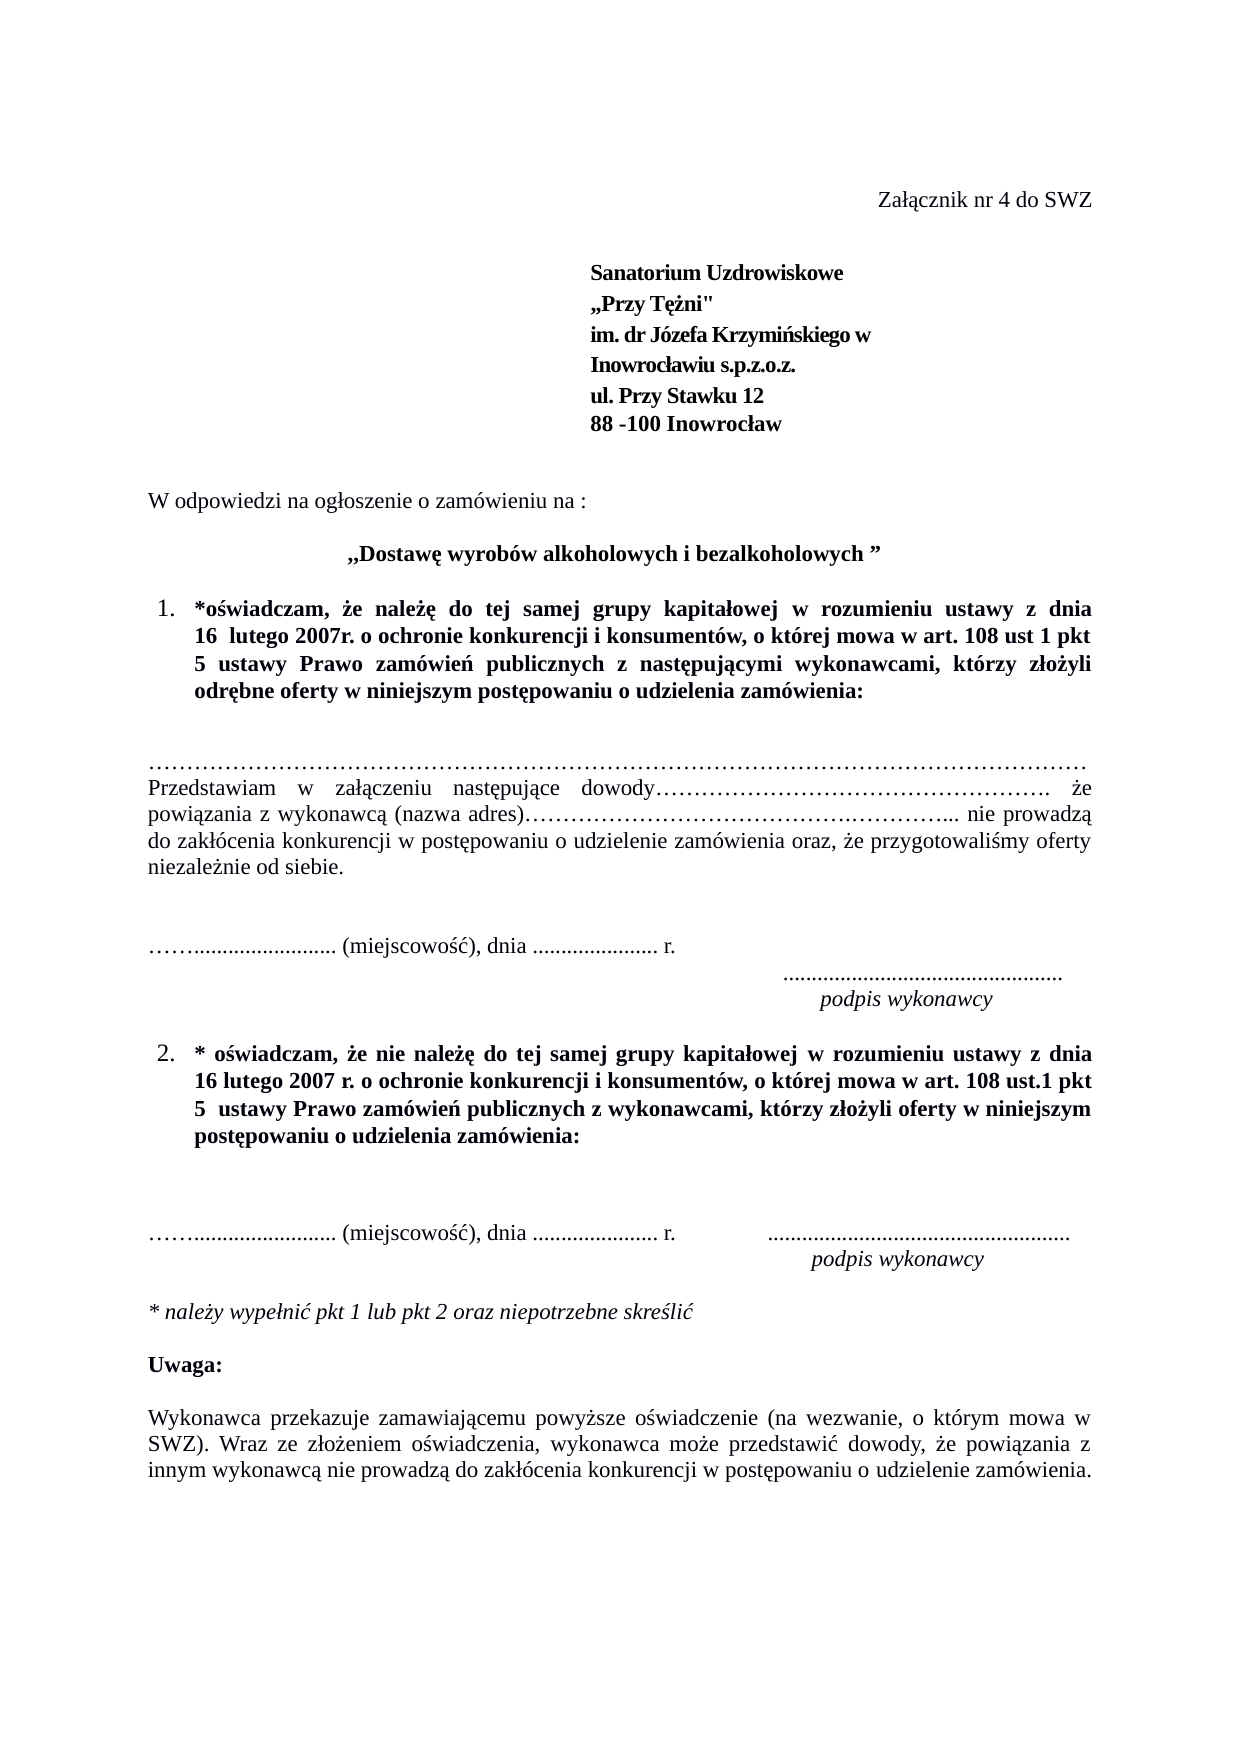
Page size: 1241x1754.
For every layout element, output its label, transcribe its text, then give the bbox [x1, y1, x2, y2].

text 88 -100 Inowrocław [516, 410, 1093, 436]
text ……......................... (miejscowość), dnia ...................... r. ..................................................... [148, 1219, 1093, 1245]
text podpis wykonawcy [723, 985, 1093, 1011]
text W odpowiedzi na ogłoszenie o zamówieniu na : [148, 487, 1093, 514]
text …………………………………………………………………………………………………………… [148, 748, 1093, 774]
text Wykonawca przekazuje zamawiającemu powyższe oświadczenie (na wezwanie, o którym mowa w SWZ). Wraz ze złożeniem oświadczenia, wykonawca może przedstawić dowody, że powiązania z innym wykonawcą nie prowadzą do zakłócenia konkurencji w postępowaniu o udzielenie zamówienia. [148, 1403, 1093, 1483]
list * oświadczam, że nie należę do tej samej grupy kapitałowej w rozumieniu ustawy z dnia 16 lutego 2007 r. o ochronie konkurencji i konsumentów, o której mowa w art. 108 ust.1 pkt 5 ustawy Prawo zamówień publicznych z wykonawcami, którzy złożyli oferty w niniejszym postępowaniu o udzielenia zamówienia: [157, 1038, 1093, 1149]
text Załącznik nr 4 do SWZ [148, 186, 1093, 213]
text Sanatorium Uzdrowiskowe [516, 256, 931, 287]
text Przedstawiam w załączeniu następujące dowody……………………………………………. że powiązania z wykonawcą (nazwa adres)…………………………………….…………... nie prowadzą do zakłócenia konkurencji w postępowaniu o udzielenie zamówienia oraz, że przygotowaliśmy oferty niezależnie od siebie. [148, 774, 1093, 879]
text * należy wypełnić pkt 1 lub pkt 2 oraz niepotrzebne skreślić [148, 1298, 1093, 1324]
text podpis wykonawcy [738, 1245, 1093, 1272]
text „Przy Tężni" [516, 287, 931, 317]
text ……......................... (miejscowość), dnia ...................... r. [148, 932, 1093, 959]
list *oświadczam, że należę do tej samej grupy kapitałowej w rozumieniu ustawy z dnia 16 lutego 2007r. o ochronie konkurencji i konsumentów, o której mowa w art. 108 ust 1 pkt 5 ustawy Prawo zamówień publicznych z następującymi wykonawcami, którzy złożyli odrębne oferty w niniejszym postępowaniu o udzielenia zamówienia: [157, 593, 1093, 704]
text ul. Przy Stawku 12 [516, 379, 931, 410]
text Uwaga: [148, 1351, 1093, 1377]
text ................................................. [148, 959, 1093, 985]
text ,,Dostawę wyrobów alkoholowych i bezalkoholowych ” [148, 540, 1093, 566]
text im. dr Józefa Krzymińskiego w Inowrocławiu s.p.z.o.z. [590, 317, 931, 379]
